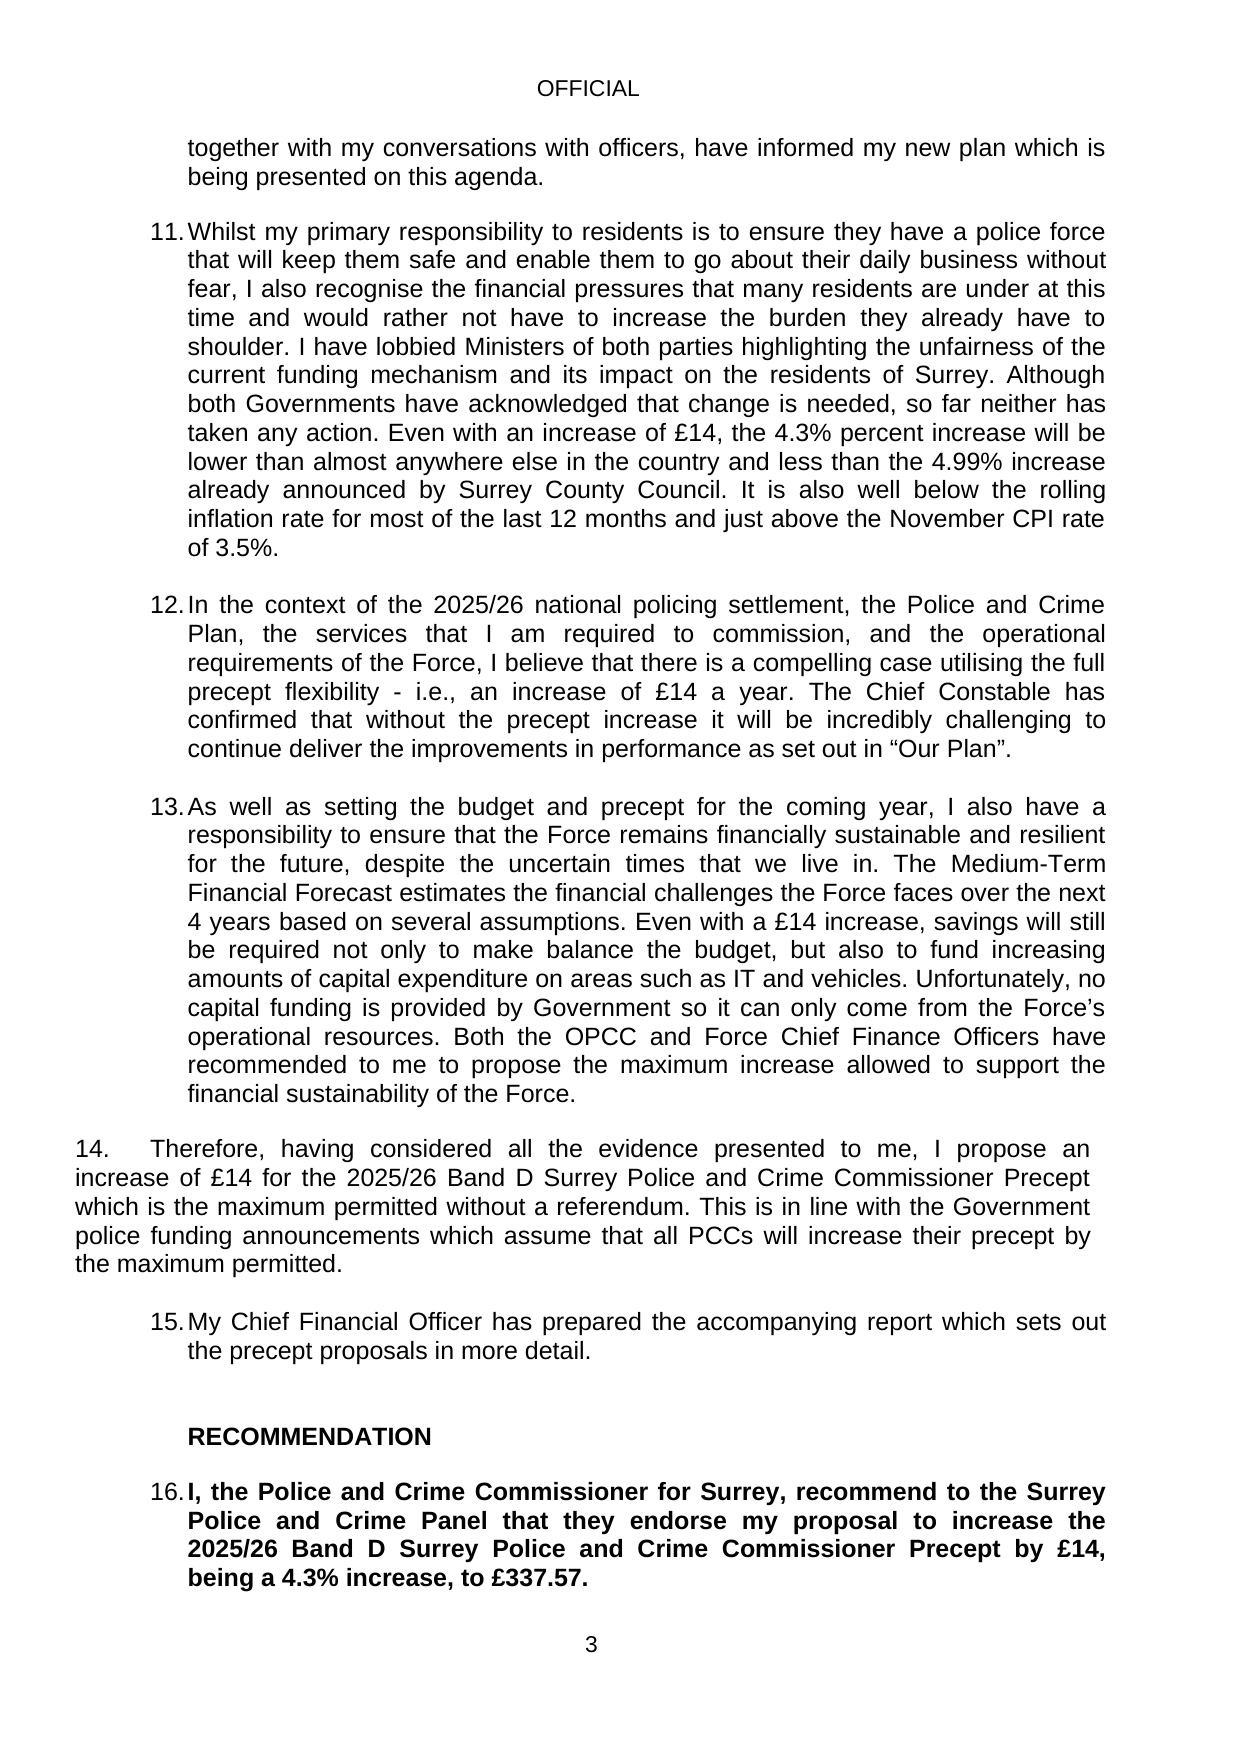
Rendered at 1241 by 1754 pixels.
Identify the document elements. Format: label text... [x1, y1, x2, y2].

list In the context of the 2025/26 national policing settlement, the Police and Crime Plan, the services that I am required to commission, and the operational requirements of the Force, I believe that there is a compelling case utilising the full precept flexibility - i.e., an increase of £14 a year. The Chief Constable has confirmed that without the precept increase it will be incredibly challenging to continue deliver the improvements in performance as set out in “Our Plan”. [150, 591, 1107, 763]
list Therefore, having considered all the evidence presented to me, I propose an increase of £14 for the 2025/26 Band D Surrey Police and Crime Commissioner Precept which is the maximum permitted without a referendum. This is in line with the Government police funding announcements which assume that all PCCs will increase their precept by the maximum permitted. [75, 1134, 1092, 1278]
list As well as setting the budget and precept for the coming year, I also have a responsibility to ensure that the Force remains financially sustainable and resilient for the future, despite the uncertain times that we live in. The Medium-Term Financial Forecast estimates the financial challenges the Force faces over the next 4 years based on several assumptions. Even with a £14 increase, savings will still be required not only to make balance the budget, but also to fund increasing amounts of capital expenditure on areas such as IT and vehicles. Unfortunately, no capital funding is provided by Government so it can only come from the Force’s operational resources. Both the OPCC and Force Chief Finance Officers have recommended to me to propose the maximum increase allowed to support the financial sustainability of the Force. [150, 792, 1107, 1108]
list together with my conversations with officers, have informed my new plan which is being presented on this agenda. [150, 133, 1107, 190]
list Whilst my primary responsibility to residents is to ensure they have a police force that will keep them safe and enable them to go about their daily business without fear, I also recognise the financial pressures that many residents are under at this time and would rather not have to increase the burden they already have to shoulder. I have lobbied Ministers of both parties highlighting the unfairness of the current funding mechanism and its impact on the residents of Surrey. Although both Governments have acknowledged that change is needed, so far neither has taken any action. Even with an increase of £14, the 4.3% percent increase will be lower than almost anywhere else in the country and less than the 4.99% increase already announced by Surrey County Council. It is also well below the rolling inflation rate for most of the last 12 months and just above the November CPI rate of 3.5%. [150, 217, 1107, 562]
list I, the Police and Crime Commissioner for Surrey, recommend to the Surrey Police and Crime Panel that they endorse my proposal to increase the 2025/26 Band D Surrey Police and Crime Commissioner Precept by £14, being a 4.3% increase, to £337.57. [150, 1477, 1107, 1592]
list My Chief Financial Officer has prepared the accompanying report which sets out the precept proposals in more detail. [150, 1307, 1107, 1364]
text RECOMMENDATION [187, 1422, 1107, 1451]
